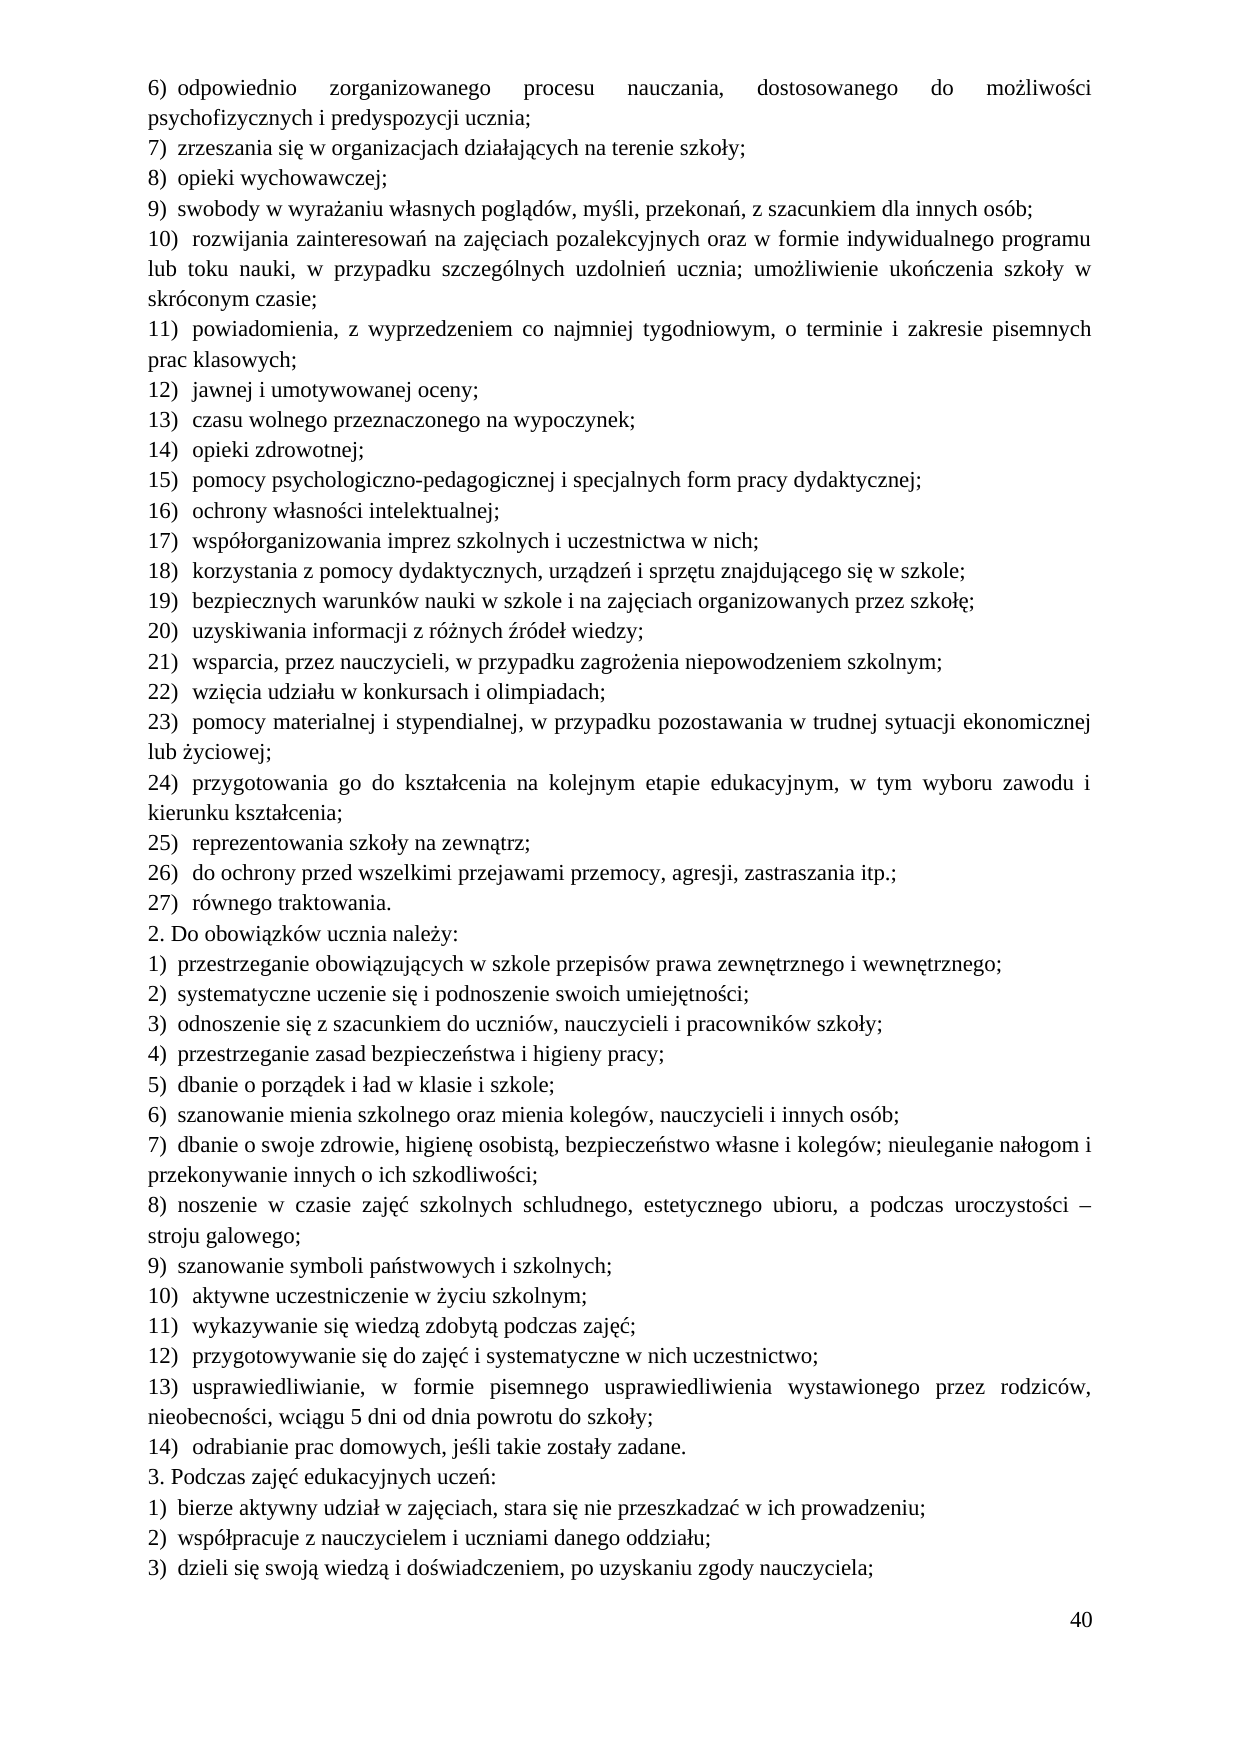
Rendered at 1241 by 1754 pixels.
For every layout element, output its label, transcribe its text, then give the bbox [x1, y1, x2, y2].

list wzięcia udziału w konkursach i olimpiadach; [148, 678, 1093, 704]
text 2. Do obowiązków ucznia należy: [148, 919, 1093, 946]
list jawnej i umotywowanej oceny; [148, 376, 1093, 402]
list zrzeszania się w organizacjach działających na terenie szkoły; [148, 134, 1093, 161]
list przygotowywanie się do zajęć i systematyczne w nich uczestnictwo; [148, 1342, 1093, 1369]
list dbanie o porządek i ład w klasie i szkole; [148, 1071, 1093, 1097]
list pomocy psychologiczno-pedagogicznej i specjalnych form pracy dydaktycznej; [148, 466, 1093, 493]
list bierze aktywny udział w zajęciach, stara się nie przeszkadzać w ich prowadzeniu; [148, 1493, 1093, 1520]
list odrabianie prac domowych, jeśli takie zostały zadane. [148, 1433, 1093, 1459]
list dbanie o swoje zdrowie, higienę osobistą, bezpieczeństwo własne i kolegów; nieuleganie nałogom i przekonywanie innych o ich szkodliwości; [148, 1131, 1093, 1188]
list wsparcia, przez nauczycieli, w przypadku zagrożenia niepowodzeniem szkolnym; [148, 648, 1093, 674]
list przestrzeganie zasad bezpieczeństwa i higieny pracy; [148, 1040, 1093, 1067]
list szanowanie symboli państwowych i szkolnych; [148, 1252, 1093, 1278]
list wykazywanie się wiedzą zdobytą podczas zajęć; [148, 1312, 1093, 1339]
list usprawiedliwianie, w formie pisemnego usprawiedliwienia wystawionego przez rodziców, nieobecności, wciągu 5 dni od dnia powrotu do szkoły; [148, 1373, 1093, 1429]
list swobody w wyrażaniu własnych poglądów, myśli, przekonań, z szacunkiem dla innych osób; [148, 194, 1093, 221]
list czasu wolnego przeznaczonego na wypoczynek; [148, 406, 1093, 432]
list opieki zdrowotnej; [148, 436, 1093, 463]
list odnoszenie się z szacunkiem do uczniów, nauczycieli i pracowników szkoły; [148, 1010, 1093, 1037]
list równego traktowania. [148, 889, 1093, 916]
list współpracuje z nauczycielem i uczniami danego oddziału; [148, 1524, 1093, 1550]
list systematyczne uczenie się i podnoszenie swoich umiejętności; [148, 980, 1093, 1006]
list korzystania z pomocy dydaktycznych, urządzeń i sprzętu znajdującego się w szkole; [148, 557, 1093, 583]
list ochrony własności intelektualnej; [148, 497, 1093, 523]
list opieki wychowawczej; [148, 164, 1093, 191]
list aktywne uczestniczenie w życiu szkolnym; [148, 1282, 1093, 1308]
list szanowanie mienia szkolnego oraz mienia kolegów, nauczycieli i innych osób; [148, 1101, 1093, 1127]
list odpowiednio zorganizowanego procesu nauczania, dostosowanego do możliwości psychofizycznych i predyspozycji ucznia; [148, 74, 1093, 130]
list współorganizowania imprez szkolnych i uczestnictwa w nich; [148, 527, 1093, 553]
text 3. Podczas zajęć edukacyjnych uczeń: [148, 1463, 1093, 1490]
list reprezentowania szkoły na zewnątrz; [148, 829, 1093, 855]
list bezpiecznych warunków nauki w szkole i na zajęciach organizowanych przez szkołę; [148, 587, 1093, 614]
list pomocy materialnej i stypendialnej, w przypadku pozostawania w trudnej sytuacji ekonomicznej lub życiowej; [148, 708, 1093, 765]
list przygotowania go do kształcenia na kolejnym etapie edukacyjnym, w tym wyboru zawodu i kierunku kształcenia; [148, 768, 1093, 825]
list przestrzeganie obowiązujących w szkole przepisów prawa zewnętrznego i wewnętrznego; [148, 950, 1093, 976]
list noszenie w czasie zajęć szkolnych schludnego, estetycznego ubioru, a podczas uroczystości – stroju galowego; [148, 1191, 1093, 1248]
list powiadomienia, z wyprzedzeniem co najmniej tygodniowym, o terminie i zakresie pisemnych prac klasowych; [148, 315, 1093, 372]
list rozwijania zainteresowań na zajęciach pozalekcyjnych oraz w formie indywidualnego programu lub toku nauki, w przypadku szczególnych uzdolnień ucznia; umożliwienie ukończenia szkoły w skróconym czasie; [148, 225, 1093, 312]
list uzyskiwania informacji z różnych źródeł wiedzy; [148, 617, 1093, 644]
list do ochrony przed wszelkimi przejawami przemocy, agresji, zastraszania itp.; [148, 859, 1093, 886]
list dzieli się swoją wiedzą i doświadczeniem, po uzyskaniu zgody nauczyciela; [148, 1554, 1093, 1580]
